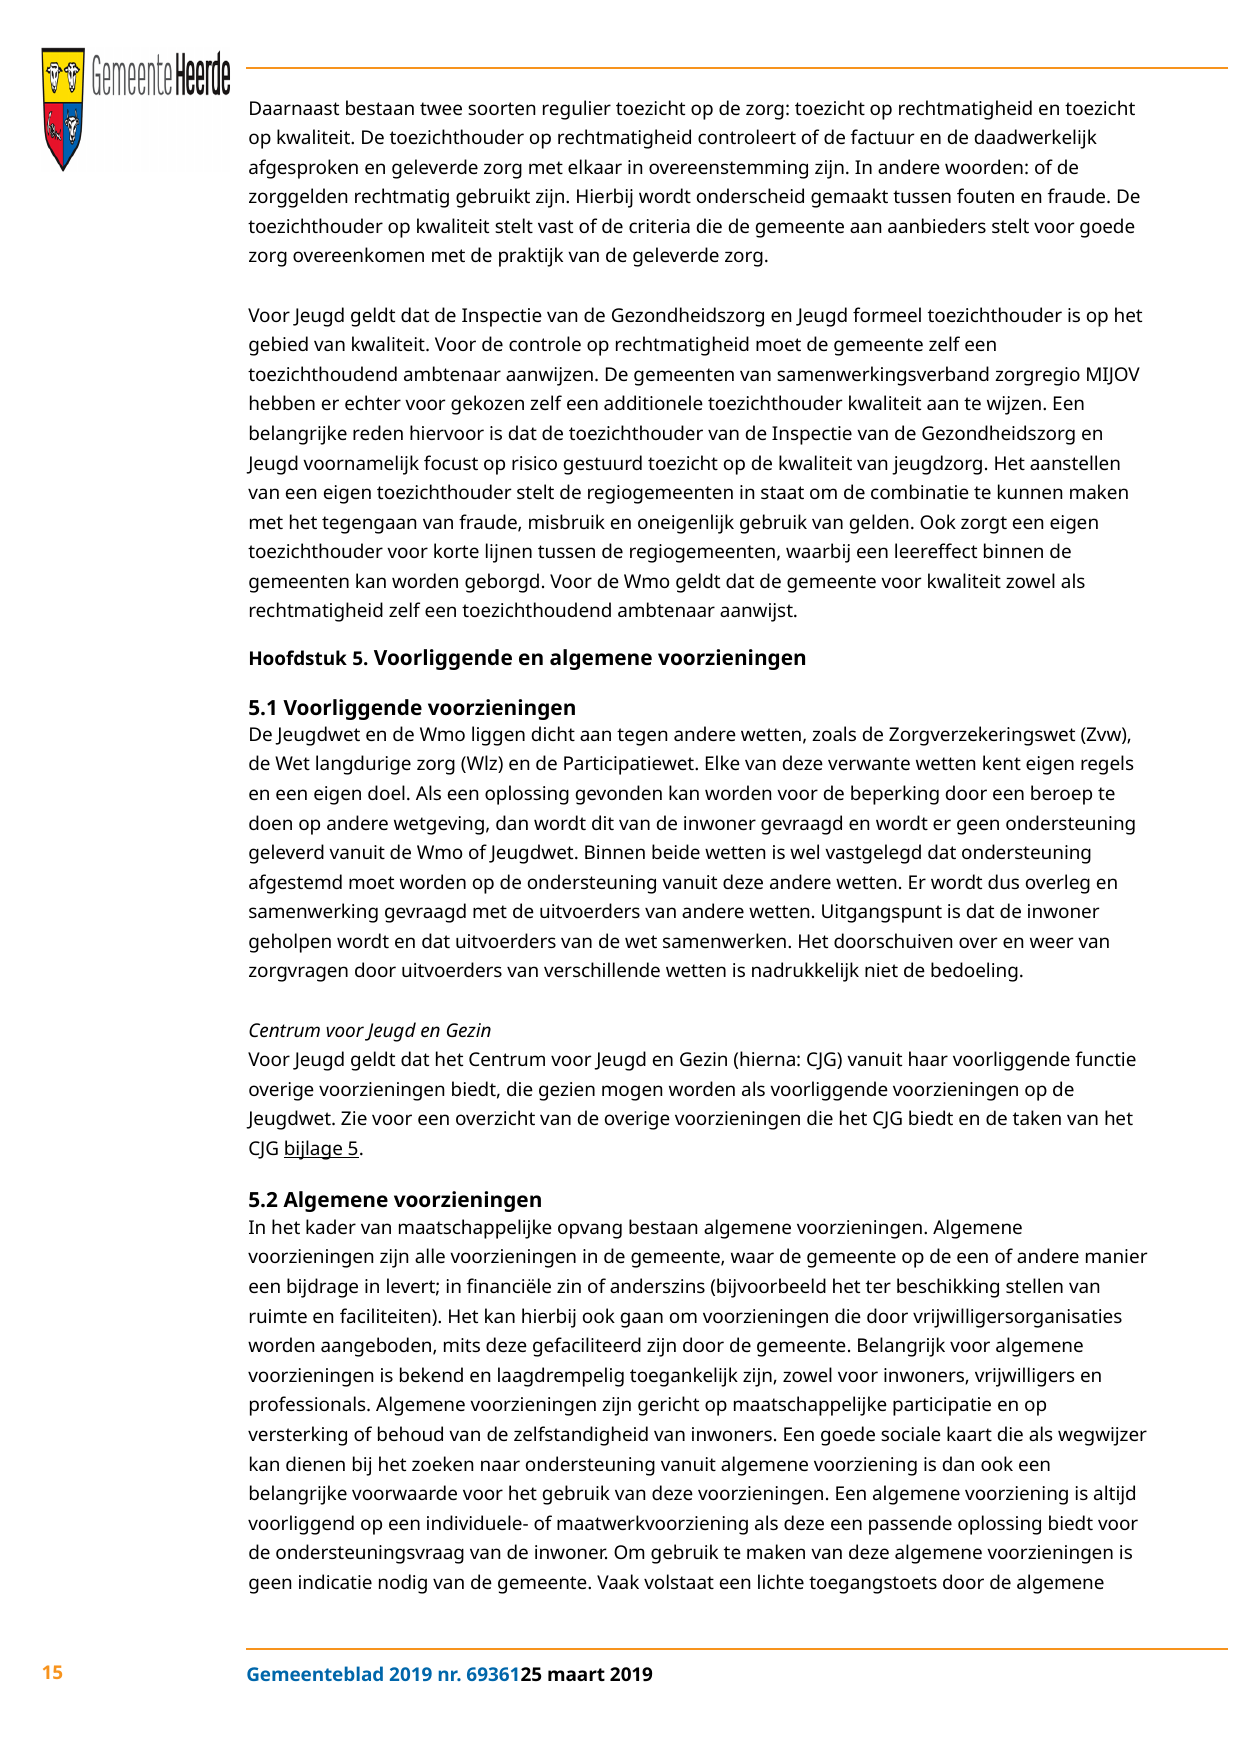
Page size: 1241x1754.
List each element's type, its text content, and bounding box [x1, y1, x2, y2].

picture [41, 47, 231, 172]
text Voor Jeugd geldt dat de Inspectie van de Gezondheidszorg en Jeugd formeel toezichthouder is op het gebied van kwaliteit. Voor de controle op rechtmatigheid moet de gemeente zelf een toezichthoudend ambtenaar aanwijzen. De gemeenten van samenwerkingsverband zorgregio MIJOV hebben er echter voor gekozen zelf een additionele toezichthouder kwaliteit aan te wijzen. Een belangrijke reden hiervoor is dat de toezichthouder van de Inspectie van de Gezondheidszorg en Jeugd voornamelijk focust op risico gestuurd toezicht op de kwaliteit van jeugdzorg. Het aanstellen van een eigen toezichthouder stelt de regiogemeenten in staat om de combinatie te kunnen maken met het tegengaan van fraude, misbruik en oneigenlijk gebruik van gelden. Ook zorgt een eigen toezichthouder voor korte lijnen tussen de regiogemeenten, waarbij een leereffect binnen de gemeenten kan worden geborgd. Voor de Wmo geldt dat de gemeente voor kwaliteit zowel als rechtmatigheid zelf een toezichthoudend ambtenaar aanwijst. [248, 302, 1152, 623]
text Hoofdstuk 5. Voorliggende en algemene voorzieningen [248, 643, 1152, 672]
text 5.1 Voorliggende voorzieningen [248, 693, 1152, 721]
text Voor Jeugd geldt dat het Centrum voor Jeugd en Gezin (hierna: CJG) vanuit haar voorliggende functie overige voorzieningen biedt, die gezien mogen worden als voorliggende voorzieningen op de Jeugdwet. Zie voor een overzicht van de overige voorzieningen die het CJG biedt en de taken van het CJG bijlage 5. [248, 1046, 1152, 1161]
text De Jeugdwet en de Wmo liggen dicht aan tegen andere wetten, zoals de Zorgverzekeringswet (Zvw), de Wet langdurige zorg (Wlz) en de Participatiewet. Elke van deze verwante wetten kent eigen regels en een eigen doel. Als een oplossing gevonden kan worden voor de beperking door een beroep te doen op andere wetgeving, dan wordt dit van de inwoner gevraagd en wordt er geen ondersteuning geleverd vanuit de Wmo of Jeugdwet. Binnen beide wetten is wel vastgelegd dat ondersteuning afgestemd moet worden op de ondersteuning vanuit deze andere wetten. Er wordt dus overleg en samenwerking gevraagd met de uitvoerders van andere wetten. Uitgangspunt is dat de inwoner geholpen wordt en dat uitvoerders van de wet samenwerken. Het doorschuiven over en weer van zorgvragen door uitvoerders van verschillende wetten is nadrukkelijk niet de bedoeling. [248, 721, 1152, 983]
text Daarnaast bestaan twee soorten regulier toezicht op de zorg: toezicht op rechtmatigheid en toezicht op kwaliteit. De toezichthouder op rechtmatigheid controleert of de factuur en de daadwerkelijk afgesproken en geleverde zorg met elkaar in overeenstemming zijn. In andere woorden: of de zorggelden rechtmatig gebruikt zijn. Hierbij wordt onderscheid gemaakt tussen fouten en fraude. De toezichthouder op kwaliteit stelt vast of de criteria die de gemeente aan aanbieders stelt voor goede zorg overeenkomen met de praktijk van de geleverde zorg. [248, 95, 1152, 268]
text In het kader van maatschappelijke opvang bestaan algemene voorzieningen. Algemene voorzieningen zijn alle voorzieningen in de gemeente, waar de gemeente op de een of andere manier een bijdrage in levert; in financiële zin of anderszins (bijvoorbeeld het ter beschikking stellen van ruimte en faciliteiten). Het kan hierbij ook gaan om voorzieningen die door vrijwilligersorganisaties worden aangeboden, mits deze gefaciliteerd zijn door de gemeente. Belangrijk voor algemene voorzieningen is bekend en laagdrempelig toegankelijk zijn, zowel voor inwoners, vrijwilligers en professionals. Algemene voorzieningen zijn gericht op maatschappelijke participatie en op versterking of behoud van de zelfstandigheid van inwoners. Een goede sociale kaart die als wegwijzer kan dienen bij het zoeken naar ondersteuning vanuit algemene voorziening is dan ook een belangrijke voorwaarde voor het gebruik van deze voorzieningen. Een algemene voorziening is altijd voorliggend op een individuele- of maatwerkvoorziening als deze een passende oplossing biedt voor de ondersteuningsvraag van de inwoner. Om gebruik te maken van deze algemene voorzieningen is geen indicatie nodig van de gemeente. Vaak volstaat een lichte toegangstoets door de algemene [248, 1214, 1152, 1595]
text 5.2 Algemene voorzieningen [248, 1186, 1152, 1214]
text Centrum voor Jeugd en Gezin [248, 1017, 1152, 1043]
